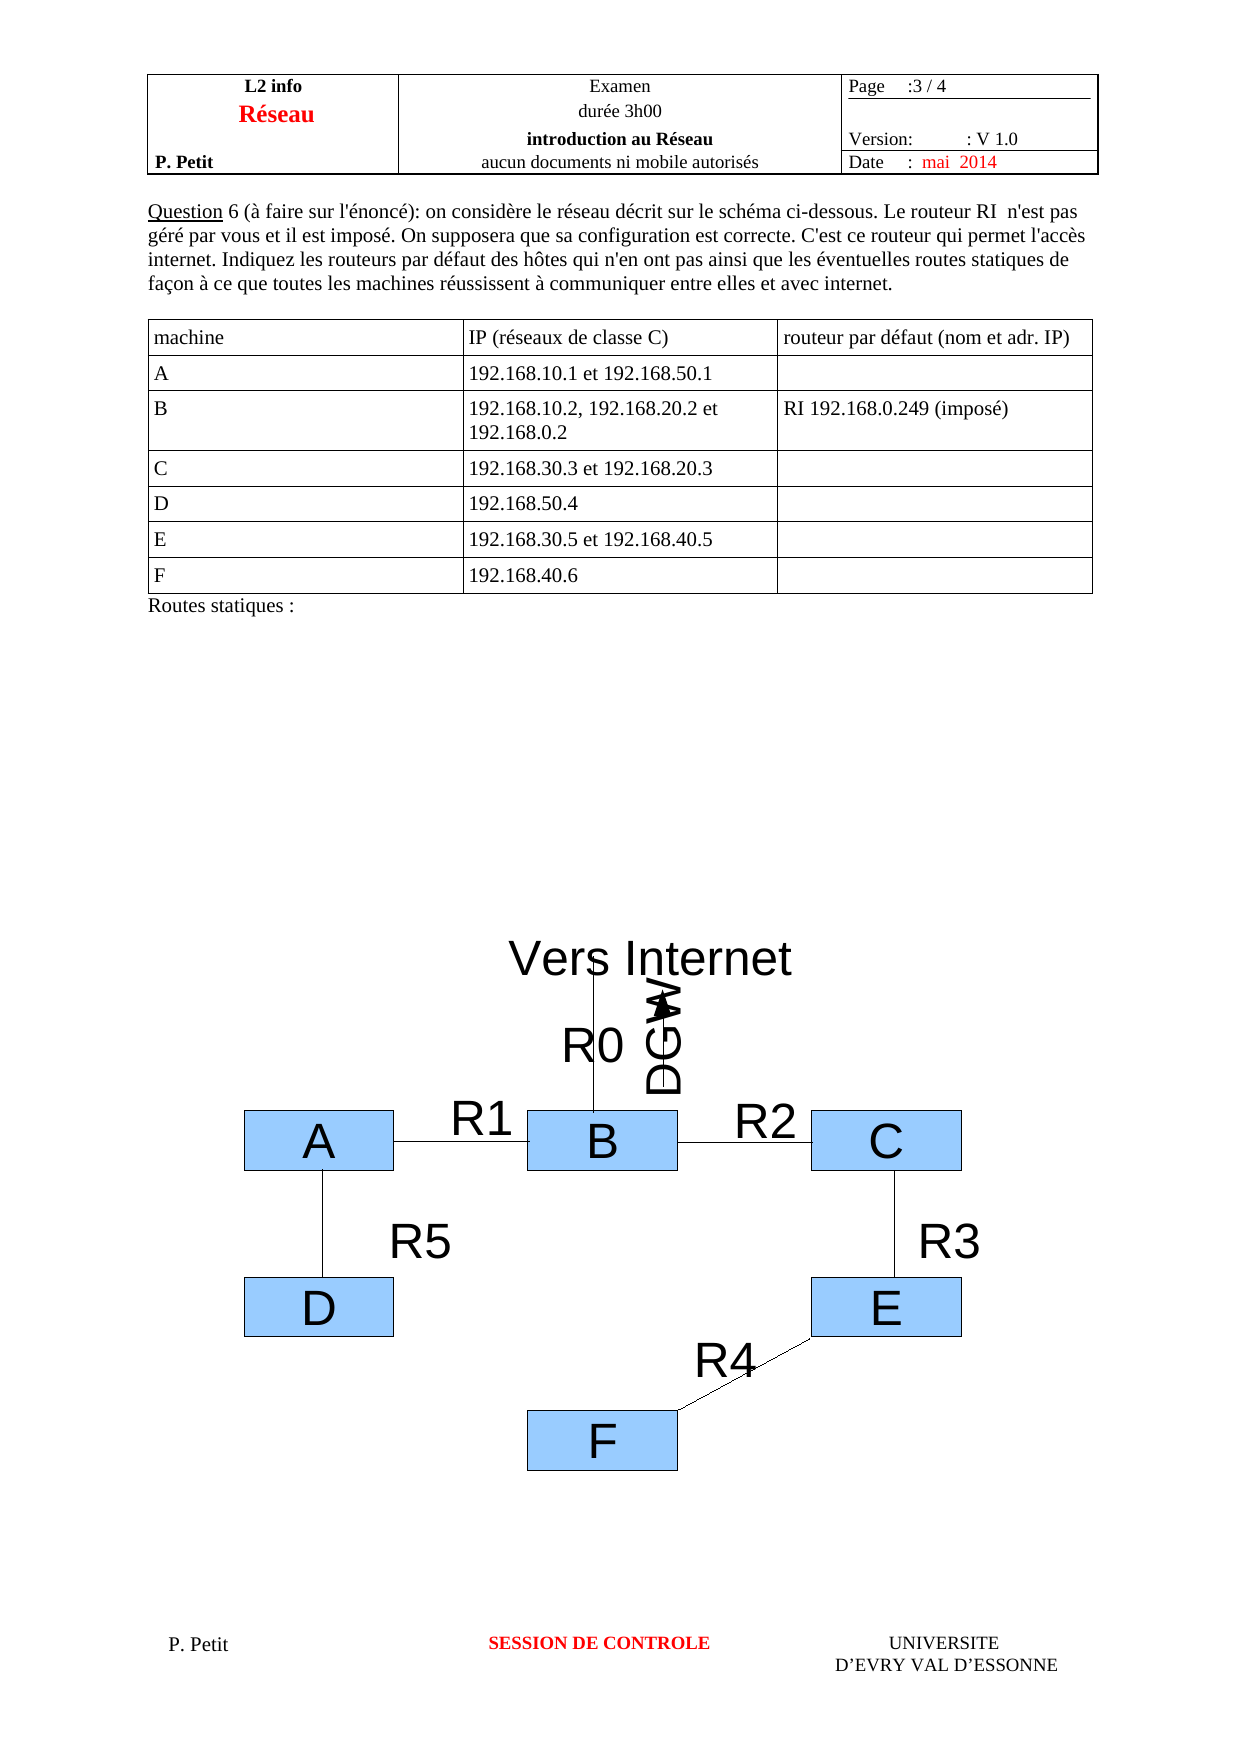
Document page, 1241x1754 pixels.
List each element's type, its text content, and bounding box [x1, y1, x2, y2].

table_cell [778, 451, 1092, 486]
table_cell [778, 487, 1092, 521]
table_cell E [149, 522, 463, 557]
text Question 6 (à faire sur l'énoncé): on considère le réseau décrit sur le schéma ci-dessous. Le routeur RI n'est pas géré par vous et il est imposé. On supposera que sa configuration est correcte. C'est ce routeur qui permet l'accès internet. Indiquez les routeurs par défaut des hôtes qui n'en ont pas ainsi que les éventuelles routes statiques de façon à ce que toutes les machines réussissent à communiquer entre elles et avec internet. [148, 199, 1092, 295]
table_cell [778, 356, 1092, 390]
table_cell [778, 558, 1092, 592]
table_cell B [149, 391, 463, 450]
table_cell 192.168.10.1 et 192.168.50.1 [464, 356, 777, 390]
table_cell RI 192.168.0.249 (imposé) [778, 391, 1092, 450]
table_cell 192.168.10.2, 192.168.20.2 et 192.168.0.2 [464, 391, 777, 450]
table_cell A [149, 356, 463, 390]
table_cell C [149, 451, 463, 486]
table_cell 192.168.30.3 et 192.168.20.3 [464, 451, 777, 486]
table_cell 192.168.30.5 et 192.168.40.5 [464, 522, 777, 557]
table_cell D [149, 487, 463, 521]
table_cell 192.168.50.4 [464, 487, 777, 521]
table_header IP (réseaux de classe C) [464, 320, 777, 354]
table_cell [778, 522, 1092, 557]
table_cell F [149, 558, 463, 592]
table_header machine [149, 320, 463, 354]
table_header routeur par défaut (nom et adr. IP) [778, 320, 1092, 354]
text Routes statiques : [148, 594, 1092, 617]
table_cell 192.168.40.6 [464, 558, 777, 592]
